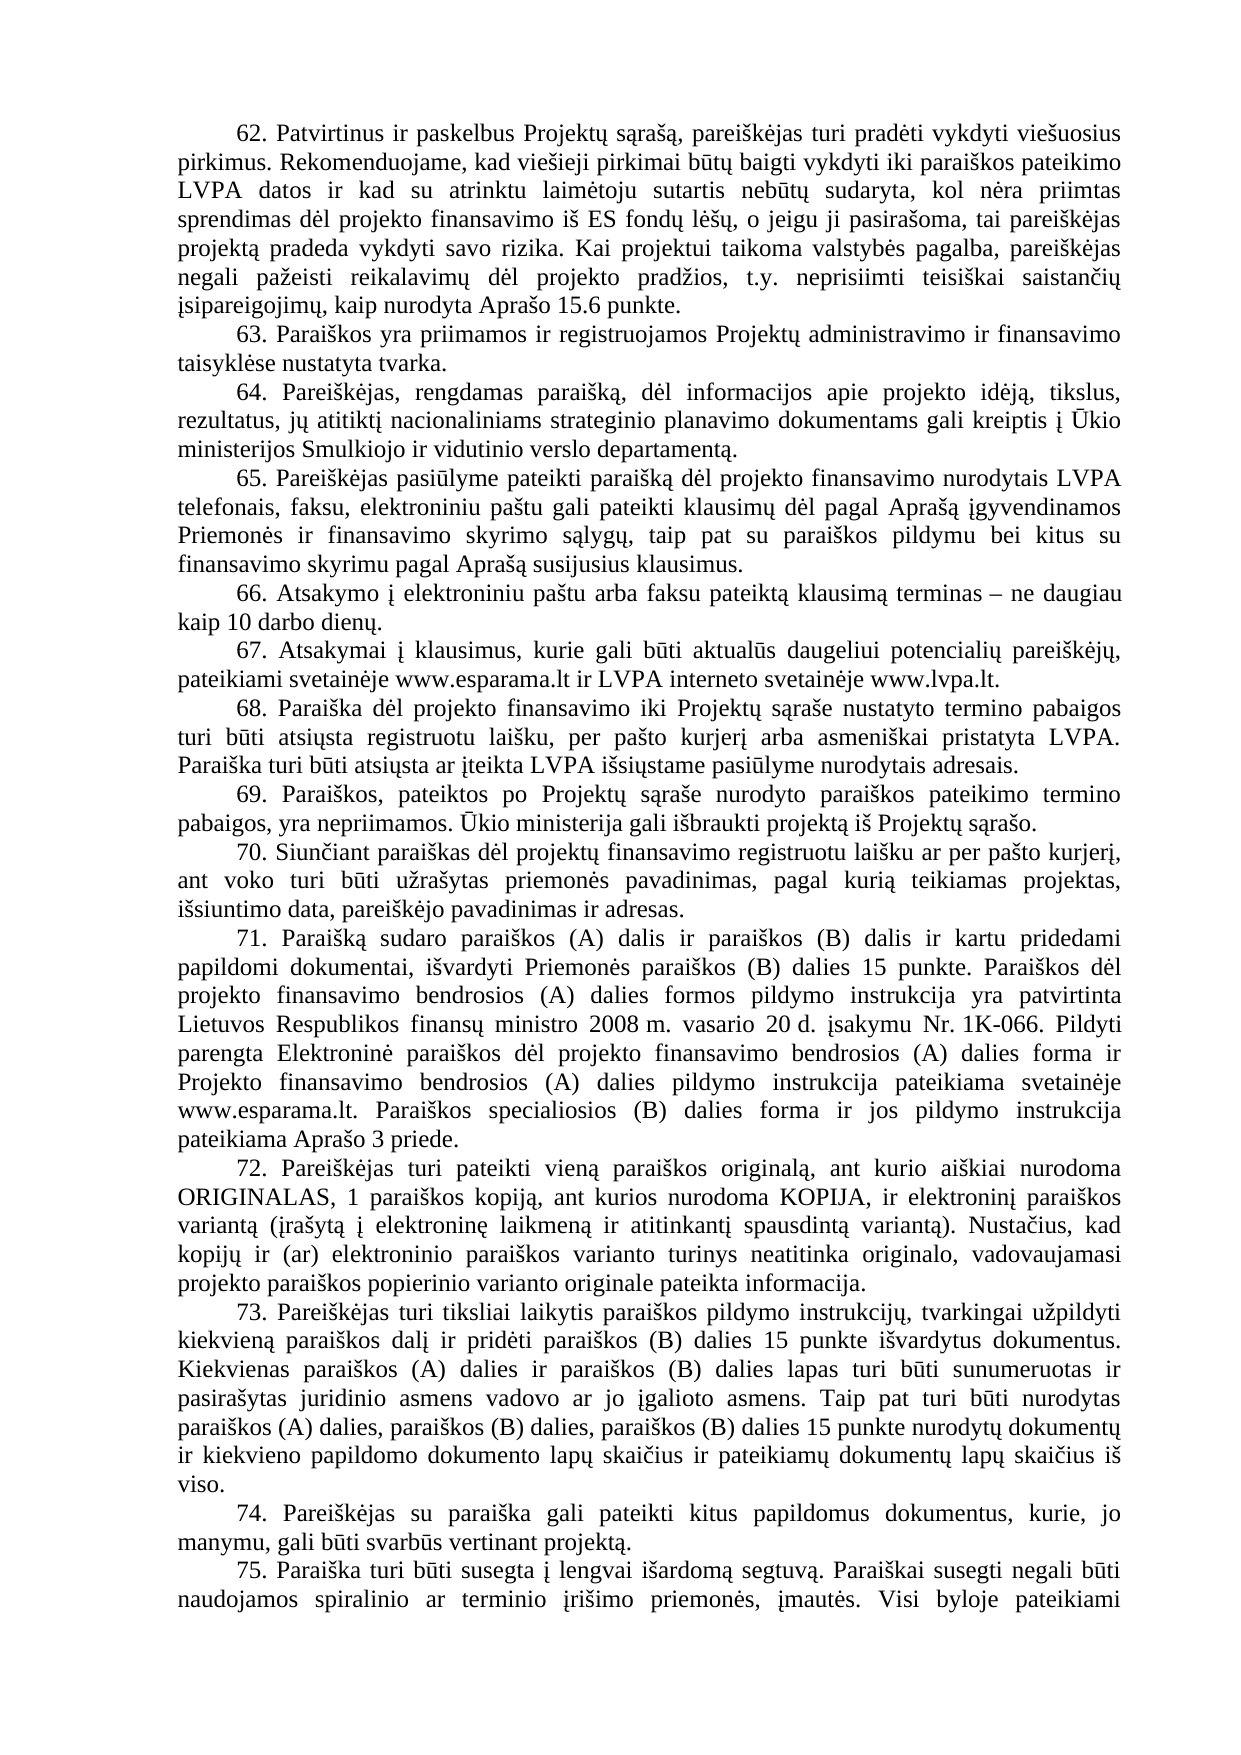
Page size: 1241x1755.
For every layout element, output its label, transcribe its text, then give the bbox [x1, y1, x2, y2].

text 64. Pareiškėjas, rengdamas paraišką, dėl informacijos apie projekto idėją, tikslus, rezultatus, jų atitiktį nacionaliniams strateginio planavimo dokumentams gali kreiptis į Ūkio ministerijos Smulkiojo ir vidutinio verslo departamentą. [177, 377, 1122, 463]
text 66. Atsakymo į elektroniniu paštu arba faksu pateiktą klausimą terminas – ne daugiau kaip 10 darbo dienų. [177, 578, 1122, 636]
text 73. Pareiškėjas turi tiksliai laikytis paraiškos pildymo instrukcijų, tvarkingai užpildyti kiekvieną paraiškos dalį ir pridėti paraiškos (B) dalies 15 punkte išvardytus dokumentus. Kiekvienas paraiškos (A) dalies ir paraiškos (B) dalies lapas turi būti sunumeruotas ir pasirašytas juridinio asmens vadovo ar jo įgalioto asmens. Taip pat turi būti nurodytas paraiškos (A) dalies, paraiškos (B) dalies, paraiškos (B) dalies 15 punkte nurodytų dokumentų ir kiekvieno papildomo dokumento lapų skaičius ir pateikiamų dokumentų lapų skaičius iš viso. [177, 1297, 1122, 1498]
text 74. Pareiškėjas su paraiška gali pateikti kitus papildomus dokumentus, kurie, jo manymu, gali būti svarbūs vertinant projektą. [177, 1498, 1122, 1556]
text 63. Paraiškos yra priimamos ir registruojamos Projektų administravimo ir finansavimo taisyklėse nustatyta tvarka. [177, 319, 1122, 377]
text 65. Pareiškėjas pasiūlyme pateikti paraišką dėl projekto finansavimo nurodytais LVPA telefonais, faksu, elektroniniu paštu gali pateikti klausimų dėl pagal Aprašą įgyvendinamos Priemonės ir finansavimo skyrimo sąlygų, taip pat su paraiškos pildymu bei kitus su finansavimo skyrimu pagal Aprašą susijusius klausimus. [177, 463, 1122, 578]
text 62. Patvirtinus ir paskelbus Projektų sąrašą, pareiškėjas turi pradėti vykdyti viešuosius pirkimus. Rekomenduojame, kad viešieji pirkimai būtų baigti vykdyti iki paraiškos pateikimo LVPA datos ir kad su atrinktu laimėtoju sutartis nebūtų sudaryta, kol nėra priimtas sprendimas dėl projekto finansavimo iš ES fondų lėšų, o jeigu ji pasirašoma, tai pareiškėjas projektą pradeda vykdyti savo rizika. Kai projektui taikoma valstybės pagalba, pareiškėjas negali pažeisti reikalavimų dėl projekto pradžios, t.y. neprisiimti teisiškai saistančių įsipareigojimų, kaip nurodyta Aprašo 15.6 punkte. [177, 118, 1122, 319]
text 72. Pareiškėjas turi pateikti vieną paraiškos originalą, ant kurio aiškiai nurodoma ORIGINALAS, 1 paraiškos kopiją, ant kurios nurodoma KOPIJA, ir elektroninį paraiškos variantą (įrašytą į elektroninę laikmeną ir atitinkantį spausdintą variantą). Nustačius, kad kopijų ir (ar) elektroninio paraiškos varianto turinys neatitinka originalo, vadovaujamasi projekto paraiškos popierinio varianto originale pateikta informacija. [177, 1153, 1122, 1297]
text 70. Siunčiant paraiškas dėl projektų finansavimo registruotu laišku ar per pašto kurjerį, ant voko turi būti užrašytas priemonės pavadinimas, pagal kurią teikiamas projektas, išsiuntimo data, pareiškėjo pavadinimas ir adresas. [177, 837, 1122, 923]
text 68. Paraiška dėl projekto finansavimo iki Projektų sąraše nustatyto termino pabaigos turi būti atsiųsta registruotu laišku, per pašto kurjerį arba asmeniškai pristatyta LVPA. Paraiška turi būti atsiųsta ar įteikta LVPA išsiųstame pasiūlyme nurodytais adresais. [177, 693, 1122, 779]
text 69. Paraiškos, pateiktos po Projektų sąraše nurodyto paraiškos pateikimo termino pabaigos, yra nepriimamos. Ūkio ministerija gali išbraukti projektą iš Projektų sąrašo. [177, 779, 1122, 837]
text 67. Atsakymai į klausimus, kurie gali būti aktualūs daugeliui potencialių pareiškėjų, pateikiami svetainėje www.esparama.lt ir LVPA interneto svetainėje www.lvpa.lt. [177, 636, 1122, 693]
text 75. Paraiška turi būti susegta į lengvai išardomą segtuvą. Paraiškai susegti negali būti naudojamos spiralinio ar terminio įrišimo priemonės, įmautės. Visi byloje pateikiami [177, 1556, 1122, 1613]
text 71. Paraišką sudaro paraiškos (A) dalis ir paraiškos (B) dalis ir kartu pridedami papildomi dokumentai, išvardyti Priemonės paraiškos (B) dalies 15 punkte. Paraiškos dėl projekto finansavimo bendrosios (A) dalies formos pildymo instrukcija yra patvirtinta Lietuvos Respublikos finansų ministro 2008 m. vasario 20 d. įsakymu Nr. 1K-066. Pildyti parengta Elektroninė paraiškos dėl projekto finansavimo bendrosios (A) dalies forma ir Projekto finansavimo bendrosios (A) dalies pildymo instrukcija pateikiama svetainėje www.esparama.lt. Paraiškos specialiosios (B) dalies forma ir jos pildymo instrukcija pateikiama Aprašo 3 priede. [177, 923, 1122, 1153]
